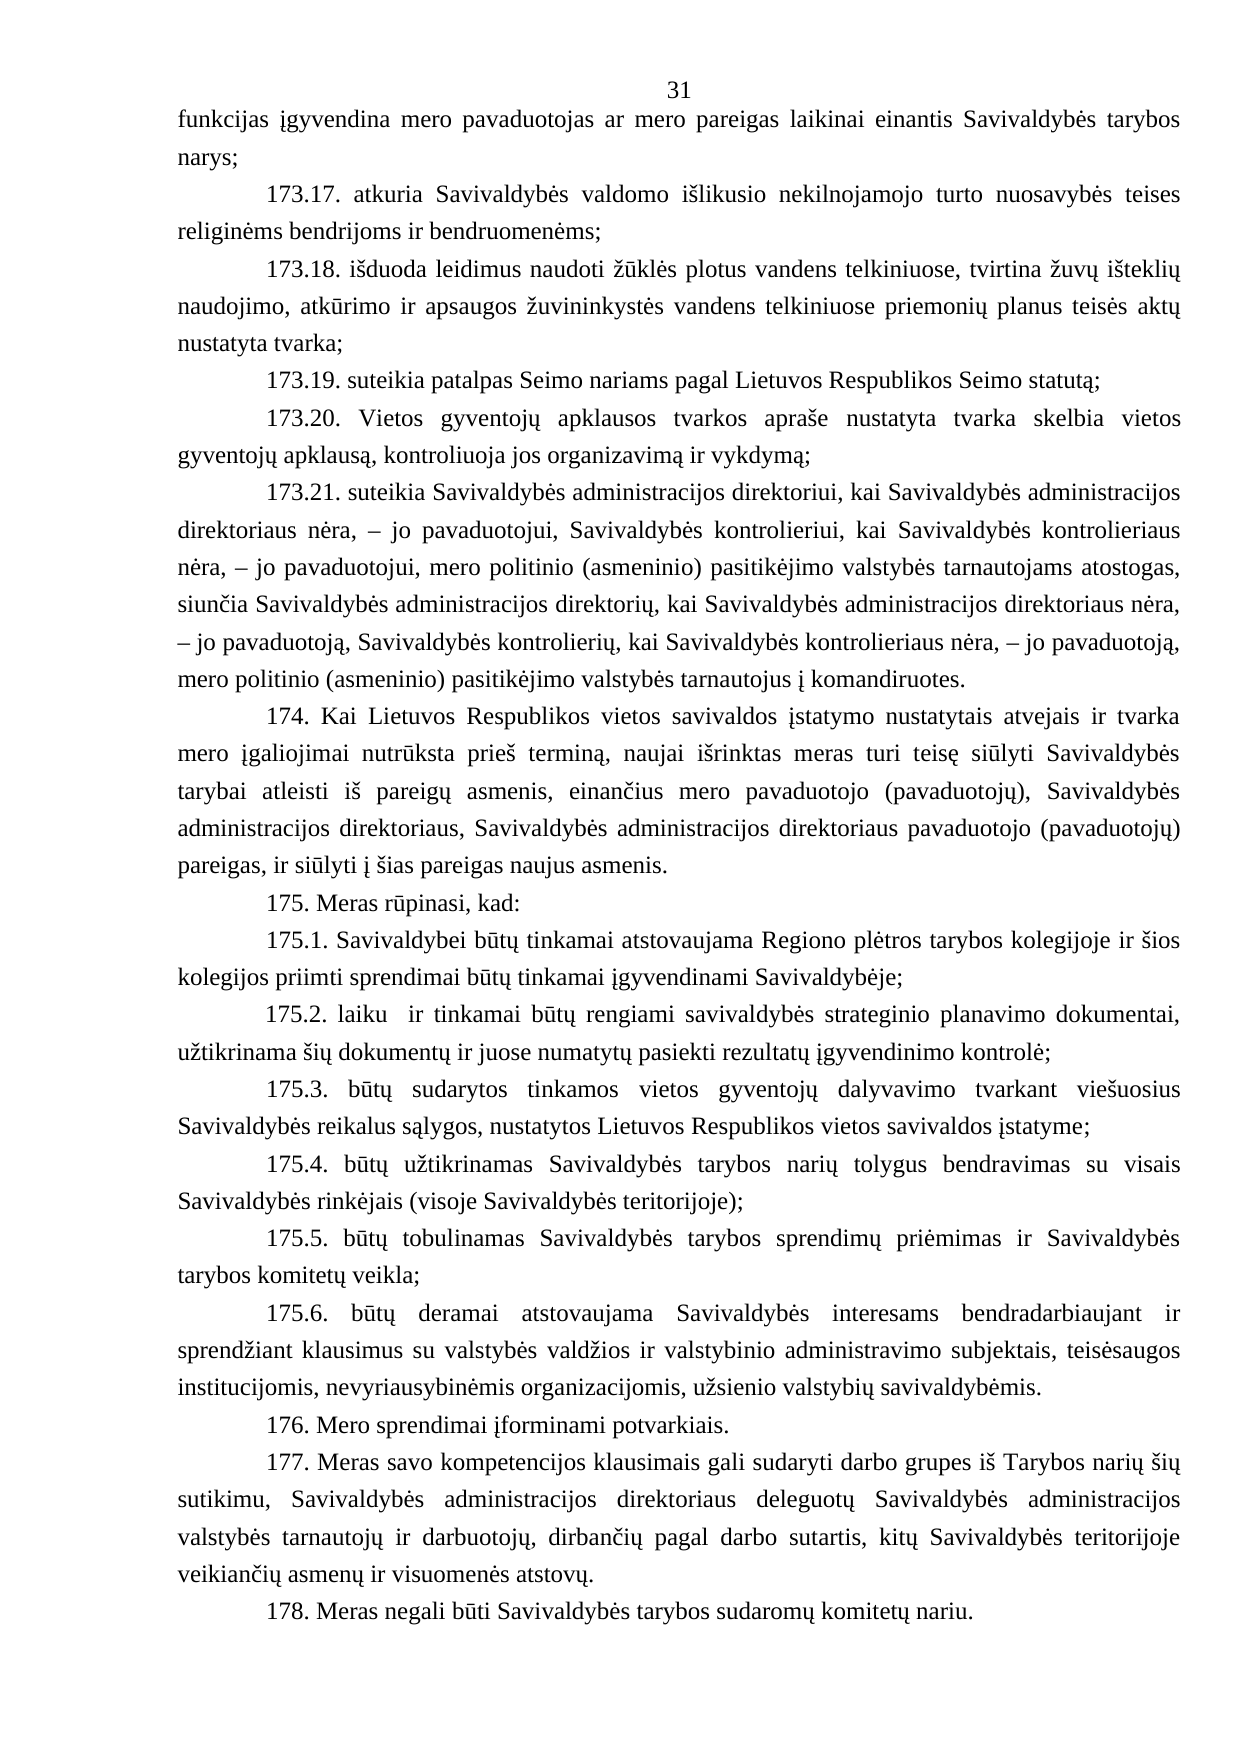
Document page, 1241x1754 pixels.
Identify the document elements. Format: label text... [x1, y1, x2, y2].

text 173.20. Vietos gyventojų apklausos tvarkos apraše nustatyta tvarka skelbia vietos gyventojų apklausą, kontroliuoja jos organizavimą ir vykdymą; [177, 403, 1181, 469]
text 175.6. būtų deramai atstovaujama Savivaldybės interesams bendradarbiaujant ir sprendžiant klausimus su valstybės valdžios ir valstybinio administravimo subjektais, teisėsaugos institucijomis, nevyriausybinėmis organizacijomis, užsienio valstybių savivaldybėmis. [177, 1298, 1181, 1401]
text funkcijas įgyvendina mero pavaduotojas ar mero pareigas laikinai einantis Savivaldybės tarybos narys; [177, 104, 1181, 171]
text 173.21. suteikia Savivaldybės administracijos direktoriui, kai Savivaldybės administracijos direktoriaus nėra, – jo pavaduotojui, Savivaldybės kontrolieriui, kai Savivaldybės kontrolieriaus nėra, – jo pavaduotojui, mero politinio (asmeninio) pasitikėjimo valstybės tarnautojams atostogas, siunčia Savivaldybės administracijos direktorių, kai Savivaldybės administracijos direktoriaus nėra, – jo pavaduotoją, Savivaldybės kontrolierių, kai Savivaldybės kontrolieriaus nėra, – jo pavaduotoją, mero politinio (asmeninio) pasitikėjimo valstybės tarnautojus į komandiruotes. [177, 477, 1181, 693]
text 173.18. išduoda leidimus naudoti žūklės plotus vandens telkiniuose, tvirtina žuvų išteklių naudojimo, atkūrimo ir apsaugos žuvininkystės vandens telkiniuose priemonių planus teisės aktų nustatyta tvarka; [177, 254, 1181, 357]
text 177. Meras savo kompetencijos klausimais gali sudaryti darbo grupes iš Tarybos narių šių sutikimu, Savivaldybės administracijos direktoriaus deleguotų Savivaldybės administracijos valstybės tarnautojų ir darbuotojų, dirbančių pagal darbo sutartis, kitų Savivaldybės teritorijoje veikiančių asmenų ir visuomenės atstovų. [177, 1447, 1181, 1588]
text 175.3. būtų sudarytos tinkamos vietos gyventojų dalyvavimo tvarkant viešuosius Savivaldybės reikalus sąlygos, nustatytos Lietuvos Respublikos vietos savivaldos įstatyme; [177, 1074, 1181, 1140]
text 175.1. Savivaldybei būtų tinkamai atstovaujama Regiono plėtros tarybos kolegijoje ir šios kolegijos priimti sprendimai būtų tinkamai įgyvendinami Savivaldybėje; [177, 925, 1181, 991]
text 175.5. būtų tobulinamas Savivaldybės tarybos sprendimų priėmimas ir Savivaldybės tarybos komitetų veikla; [177, 1223, 1181, 1289]
text 175. Meras rūpinasi, kad: [177, 888, 1181, 916]
text 173.19. suteikia patalpas Seimo nariams pagal Lietuvos Respublikos Seimo statutą; [177, 366, 1181, 394]
text 176. Mero sprendimai įforminami potvarkiais. [177, 1410, 1181, 1438]
text 174. Kai Lietuvos Respublikos vietos savivaldos įstatymo nustatytais atvejais ir tvarka mero įgaliojimai nutrūksta prieš terminą, naujai išrinktas meras turi teisę siūlyti Savivaldybės tarybai atleisti iš pareigų asmenis, einančius mero pavaduotojo (pavaduotojų), Savivaldybės administracijos direktoriaus, Savivaldybės administracijos direktoriaus pavaduotojo (pavaduotojų) pareigas, ir siūlyti į šias pareigas naujus asmenis. [177, 701, 1181, 879]
text 175.2. laiku ir tinkamai būtų rengiami savivaldybės strateginio planavimo dokumentai, užtikrinama šių dokumentų ir juose numatytų pasiekti rezultatų įgyvendinimo kontrolė; [177, 999, 1181, 1066]
text 178. Meras negali būti Savivaldybės tarybos sudaromų komitetų nariu. [177, 1596, 1181, 1625]
text 173.17. atkuria Savivaldybės valdomo išlikusio nekilnojamojo turto nuosavybės teises religinėms bendrijoms ir bendruomenėms; [177, 179, 1181, 245]
text 175.4. būtų užtikrinamas Savivaldybės tarybos narių tolygus bendravimas su visais Savivaldybės rinkėjais (visoje Savivaldybės teritorijoje); [177, 1149, 1181, 1215]
